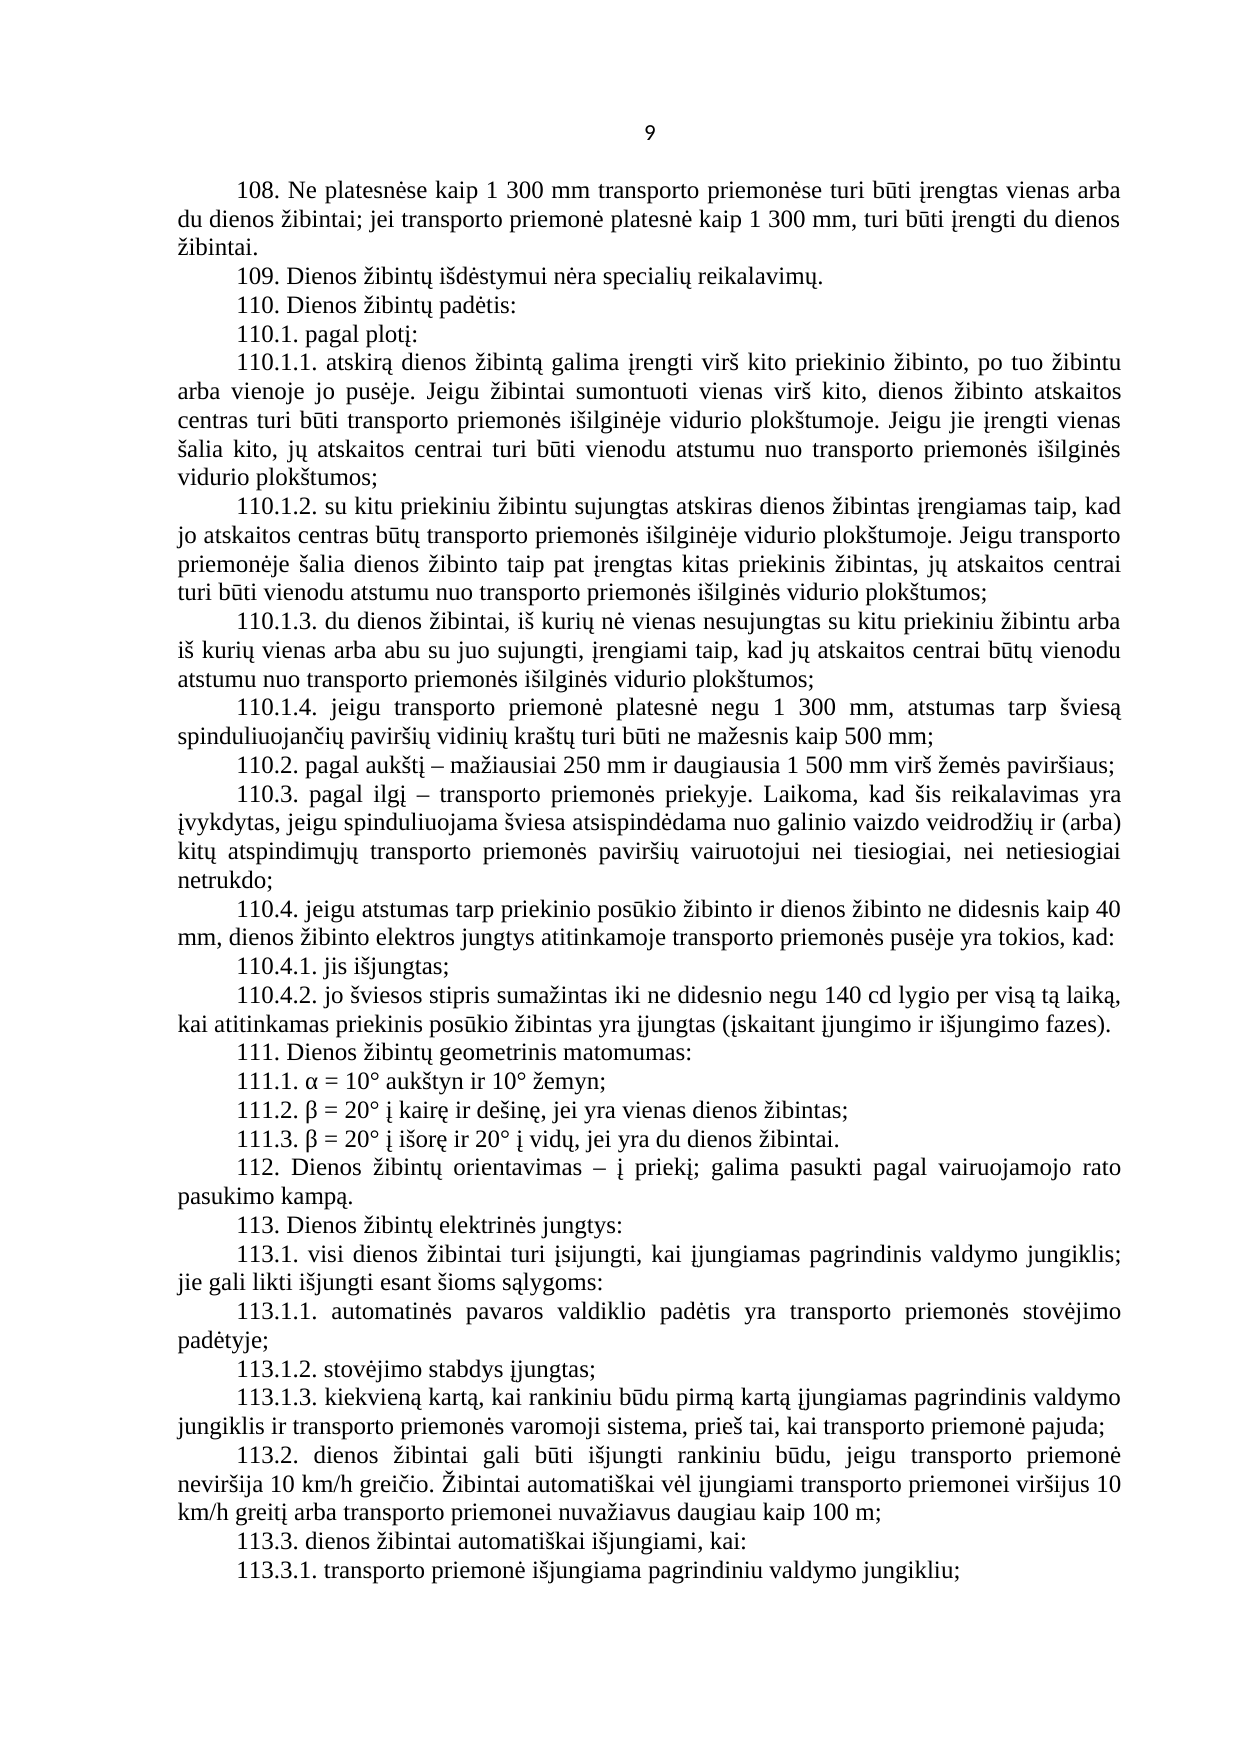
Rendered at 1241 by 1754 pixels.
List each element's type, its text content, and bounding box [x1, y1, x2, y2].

text 110.1.4. jeigu transporto priemonė platesnė negu 1 300 mm, atstumas tarp šviesą spinduliuojančių paviršių vidinių kraštų turi būti ne mažesnis kaip 500 mm; [177, 692, 1122, 750]
text 110.1.3. du dienos žibintai, iš kurių nė vienas nesujungtas su kitu priekiniu žibintu arba iš kurių vienas arba abu su juo sujungti, įrengiami taip, kad jų atskaitos centrai būtų vienodu atstumu nuo transporto priemonės išilginės vidurio plokštumos; [177, 606, 1122, 692]
text 110.2. pagal aukštį – mažiausiai 250 mm ir daugiausia 1 500 mm virš žemės paviršiaus; [177, 750, 1122, 779]
text 113.3.1. transporto priemonė išjungiama pagrindiniu valdymo jungikliu; [177, 1555, 1122, 1584]
text 111.3. β = 20° į išorę ir 20° į vidų, jei yra du dienos žibintai. [177, 1124, 1122, 1152]
text 110.4.2. jo šviesos stipris sumažintas iki ne didesnio negu 140 cd lygio per visą tą laiką, kai atitinkamas priekinis posūkio žibintas yra įjungtas (įskaitant įjungimo ir išjungimo fazes). [177, 980, 1122, 1037]
text 111. Dienos žibintų geometrinis matomumas: [177, 1037, 1122, 1066]
text 113.3. dienos žibintai automatiškai išjungiami, kai: [177, 1526, 1122, 1555]
text 113.1.3. kiekvieną kartą, kai rankiniu būdu pirmą kartą įjungiamas pagrindinis valdymo jungiklis ir transporto priemonės varomoji sistema, prieš tai, kai transporto priemonė pajuda; [177, 1382, 1122, 1440]
text 110.4.1. jis išjungtas; [177, 951, 1122, 980]
text 110. Dienos žibintų padėtis: [177, 290, 1122, 319]
text 113.1. visi dienos žibintai turi įsijungti, kai įjungiamas pagrindinis valdymo jungiklis; jie gali likti išjungti esant šioms sąlygoms: [177, 1239, 1122, 1296]
text 110.1.1. atskirą dienos žibintą galima įrengti virš kito priekinio žibinto, po tuo žibintu arba vienoje jo pusėje. Jeigu žibintai sumontuoti vienas virš kito, dienos žibinto atskaitos centras turi būti transporto priemonės išilginėje vidurio plokštumoje. Jeigu jie įrengti vienas šalia kito, jų atskaitos centrai turi būti vienodu atstumu nuo transporto priemonės išilginės vidurio plokštumos; [177, 347, 1122, 491]
text 111.2. β = 20° į kairę ir dešinę, jei yra vienas dienos žibintas; [177, 1095, 1122, 1124]
text 113. Dienos žibintų elektrinės jungtys: [177, 1210, 1122, 1239]
text 110.1. pagal plotį: [177, 319, 1122, 347]
text 113.2. dienos žibintai gali būti išjungti rankiniu būdu, jeigu transporto priemonė neviršija 10 km/h greičio. Žibintai automatiškai vėl įjungiami transporto priemonei viršijus 10 km/h greitį arba transporto priemonei nuvažiavus daugiau kaip 100 m; [177, 1440, 1122, 1526]
text 110.3. pagal ilgį – transporto priemonės priekyje. Laikoma, kad šis reikalavimas yra įvykdytas, jeigu spinduliuojama šviesa atsispindėdama nuo galinio vaizdo veidrodžių ir (arba) kitų atspindimųjų transporto priemonės paviršių vairuotojui nei tiesiogiai, nei netiesiogiai netrukdo; [177, 779, 1122, 894]
text 113.1.2. stovėjimo stabdys įjungtas; [177, 1354, 1122, 1382]
text 112. Dienos žibintų orientavimas – į priekį; galima pasukti pagal vairuojamojo rato pasukimo kampą. [177, 1152, 1122, 1210]
text 111.1. α = 10° aukštyn ir 10° žemyn; [177, 1066, 1122, 1095]
text 110.1.2. su kitu priekiniu žibintu sujungtas atskiras dienos žibintas įrengiamas taip, kad jo atskaitos centras būtų transporto priemonės išilginėje vidurio plokštumoje. Jeigu transporto priemonėje šalia dienos žibinto taip pat įrengtas kitas priekinis žibintas, jų atskaitos centrai turi būti vienodu atstumu nuo transporto priemonės išilginės vidurio plokštumos; [177, 491, 1122, 606]
text 113.1.1. automatinės pavaros valdiklio padėtis yra transporto priemonės stovėjimo padėtyje; [177, 1296, 1122, 1354]
text 109. Dienos žibintų išdėstymui nėra specialių reikalavimų. [177, 261, 1122, 290]
text 108. Ne platesnėse kaip 1 300 mm transporto priemonėse turi būti įrengtas vienas arba du dienos žibintai; jei transporto priemonė platesnė kaip 1 300 mm, turi būti įrengti du dienos žibintai. [177, 175, 1122, 261]
text 110.4. jeigu atstumas tarp priekinio posūkio žibinto ir dienos žibinto ne didesnis kaip 40 mm, dienos žibinto elektros jungtys atitinkamoje transporto priemonės pusėje yra tokios, kad: [177, 894, 1122, 951]
